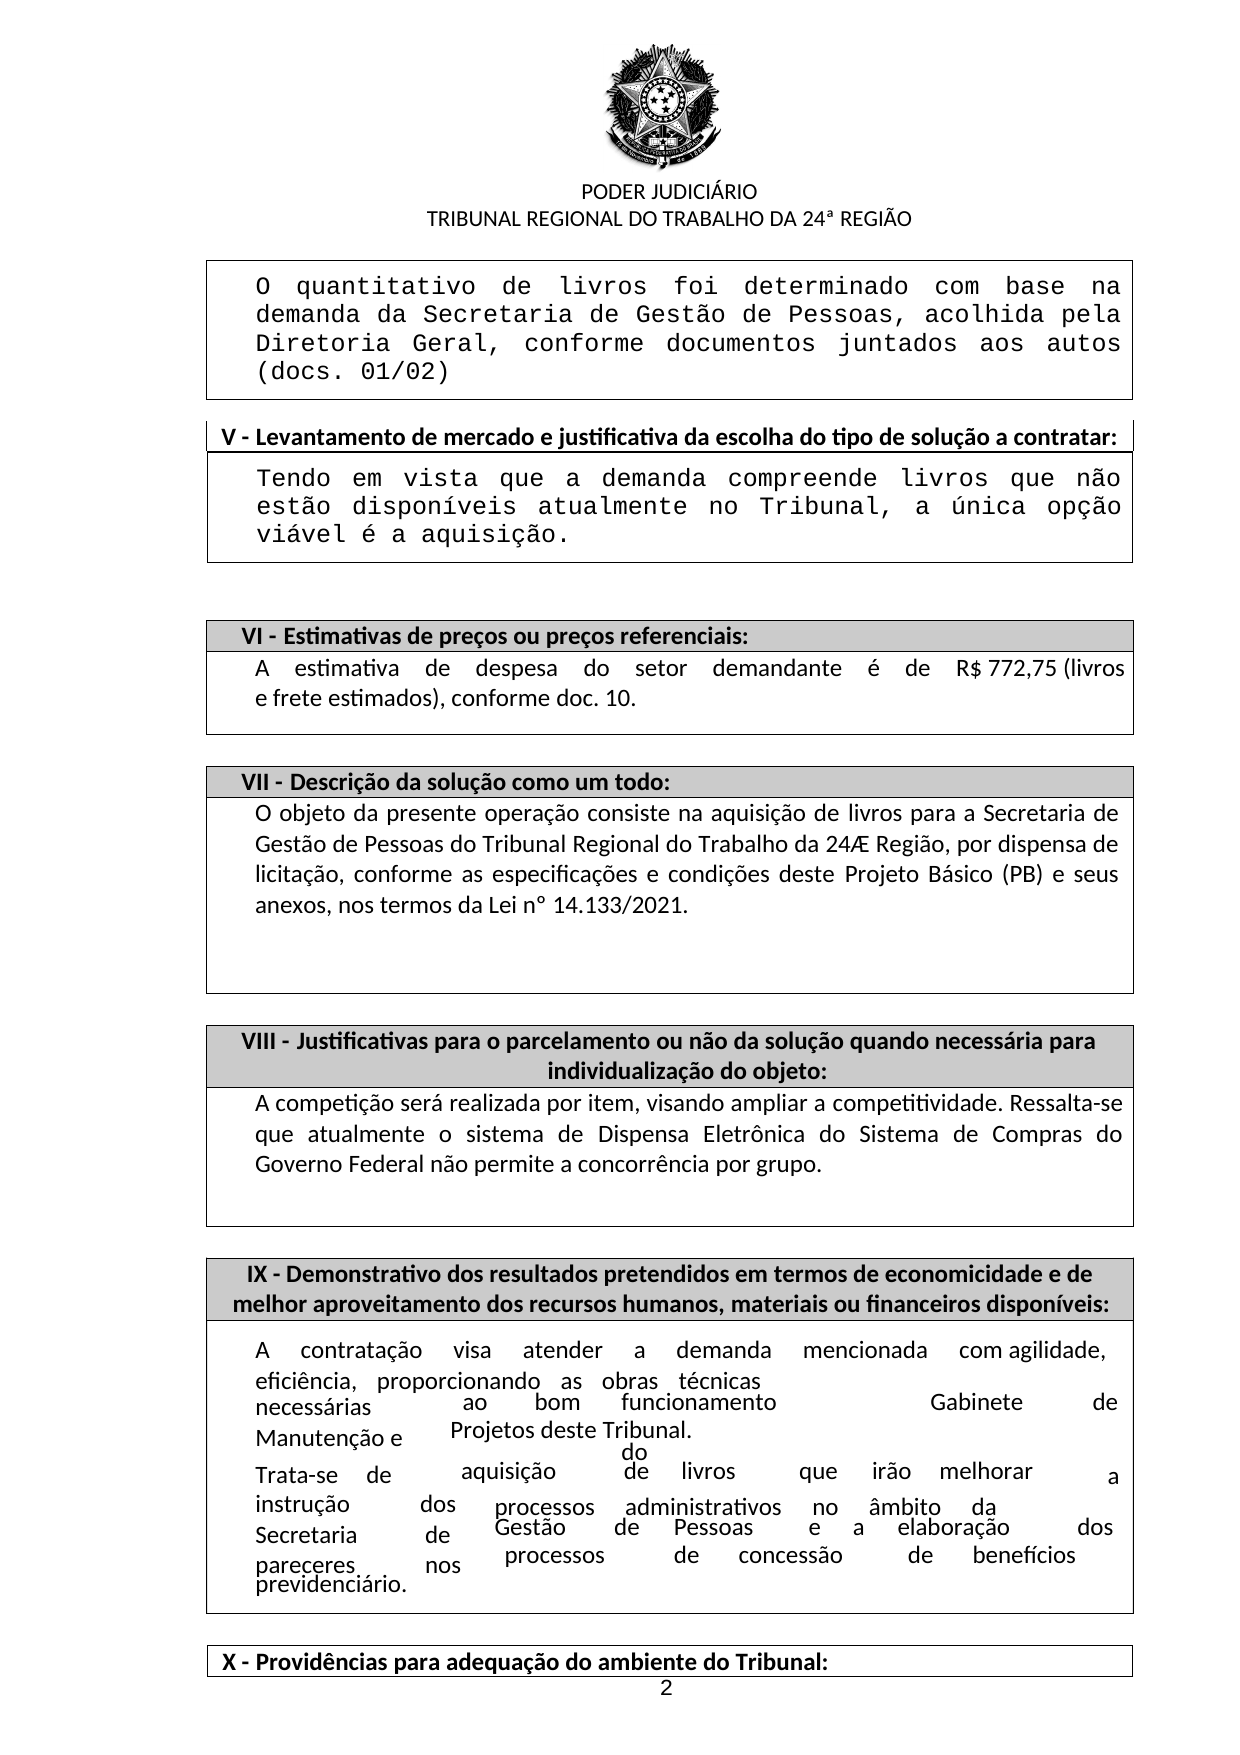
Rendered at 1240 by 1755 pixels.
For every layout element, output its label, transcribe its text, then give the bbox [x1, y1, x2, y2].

text V - Levantamento de mercado e justificativa da escolha do tipo de solução a contratar: [221, 421, 1133, 451]
text X - Providências para adequação do ambiente do Tribunal: [222, 1646, 1132, 1676]
text O quantitativo de livros foi determinado com base na demanda da Secretaria de Gestão de Pessoas, acolhida pela Diretoria Geral, conforme documentos juntados aos autos (docs. 01/02) [255, 273, 1122, 387]
text Tendo em vista que a demanda compreende livros que não estão disponíveis atualmente no Tribunal, a única opção viável é a aquisição. [256, 465, 1122, 550]
